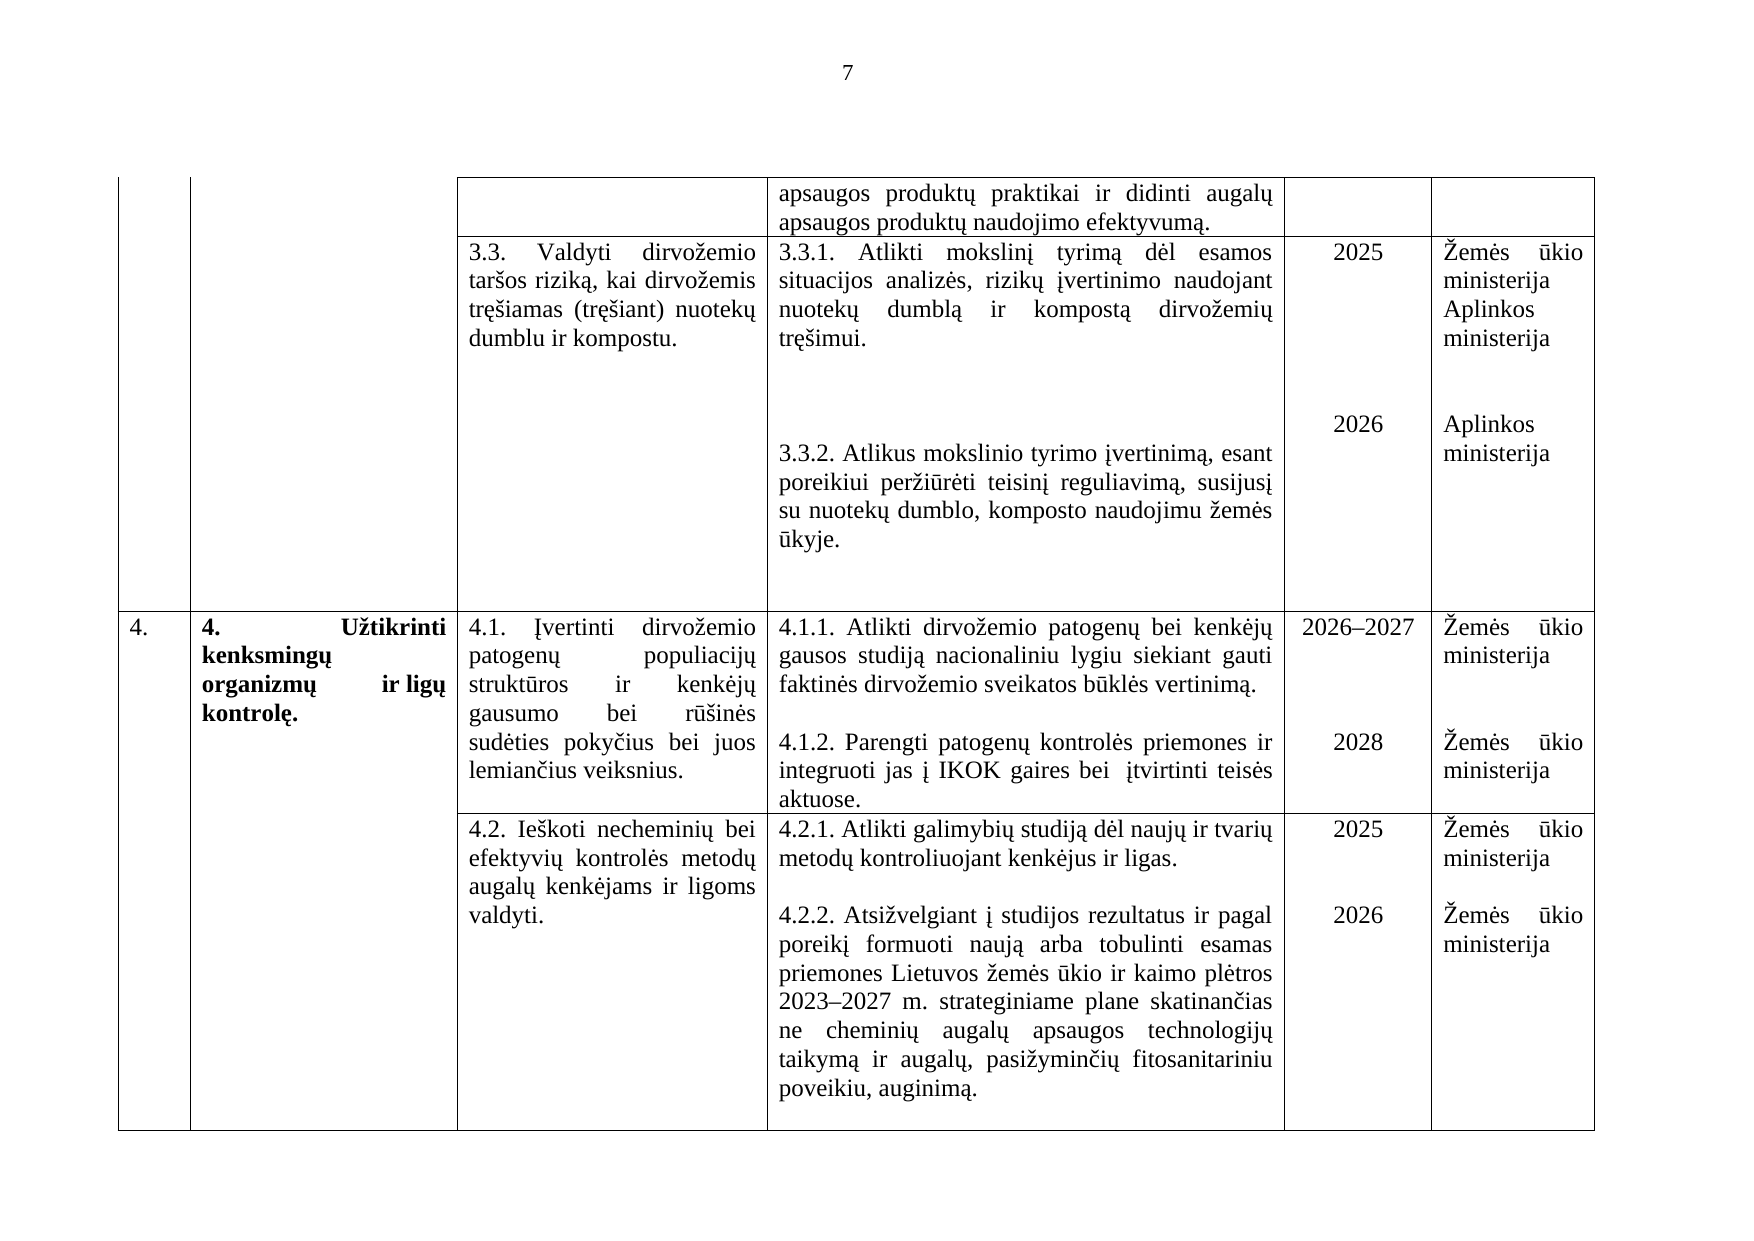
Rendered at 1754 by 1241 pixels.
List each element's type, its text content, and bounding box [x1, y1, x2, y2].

table_cell [119, 177, 190, 236]
table_cell [119, 813, 190, 1130]
table_cell [458, 582, 767, 611]
table_cell 4.2. Ieškoti necheminių bei efektyvių kontrolės metodų augalų kenkėjams ir ligoms valdyti. [458, 814, 767, 1130]
table_cell Žemės ūkio ministerija Aplinkos ministerija Aplinkos ministerija [1432, 237, 1594, 582]
table_cell 3.3. Valdyti dirvožemio taršos riziką, kai dirvožemis tręšiamas (tręšiant) nuotekų dumblu ir kompostu. [458, 237, 767, 582]
table_cell [119, 236, 190, 582]
table_cell 4.1. Įvertinti dirvožemio patogenų populiacijų struktūros ir kenkėjų gausumo bei rūšinės sudėties pokyčius bei juos lemiančius veiksnius. [458, 612, 767, 813]
table_cell [1285, 178, 1431, 236]
table_cell 2025 2026 [1285, 814, 1431, 1130]
table_cell [768, 582, 1284, 611]
table_cell [191, 813, 457, 1130]
table_cell 4.1.1. Atlikti dirvožemio patogenų bei kenkėjų gausos studiją nacionaliniu lygiu siekiant gauti faktinės dirvožemio sveikatos būklės vertinimą. 4.1.2. Parengti patogenų kontrolės priemones ir integruoti jas į IKOK gaires bei įtvirtinti teisės aktuose. [768, 612, 1284, 813]
table_cell [191, 582, 457, 611]
table_cell [458, 178, 767, 236]
table_cell 3.3.1. Atlikti mokslinį tyrimą dėl esamos situacijos analizės, rizikų įvertinimo naudojant nuotekų dumblą ir kompostą dirvožemių tręšimui. 3.3.2. Atlikus mokslinio tyrimo įvertinimą, esant poreikiui peržiūrėti teisinį reguliavimą, susijusį su nuotekų dumblo, komposto naudojimu žemės ūkyje. [768, 237, 1284, 582]
table_cell [191, 236, 457, 582]
table_cell [191, 177, 457, 236]
table_cell [1285, 582, 1431, 611]
table_cell [1432, 582, 1594, 611]
table_cell 4. Užtikrinti kenksmingų organizmų ir ligų kontrolę. [191, 612, 457, 813]
table_cell 4. [119, 612, 190, 813]
table_cell [119, 582, 190, 611]
table_cell [1432, 178, 1594, 236]
table_cell apsaugos produktų praktikai ir didinti augalų apsaugos produktų naudojimo efektyvumą. [768, 178, 1284, 236]
table_cell 4.2.1. Atlikti galimybių studiją dėl naujų ir tvarių metodų kontroliuojant kenkėjus ir ligas. 4.2.2. Atsižvelgiant į studijos rezultatus ir pagal poreikį formuoti naują arba tobulinti esamas priemones Lietuvos žemės ūkio ir kaimo plėtros 2023–2027 m. strateginiame plane skatinančias ne cheminių augalų apsaugos technologijų taikymą ir augalų, pasižyminčių fitosanitariniu poveikiu, auginimą. [768, 814, 1284, 1130]
table_cell Žemės ūkio ministerija Žemės ūkio ministerija [1432, 814, 1594, 1130]
table_cell 2026–2027 2028 [1285, 612, 1431, 813]
table_cell Žemės ūkio ministerija Žemės ūkio ministerija [1432, 612, 1594, 813]
table_cell 2025 2026 [1285, 237, 1431, 582]
